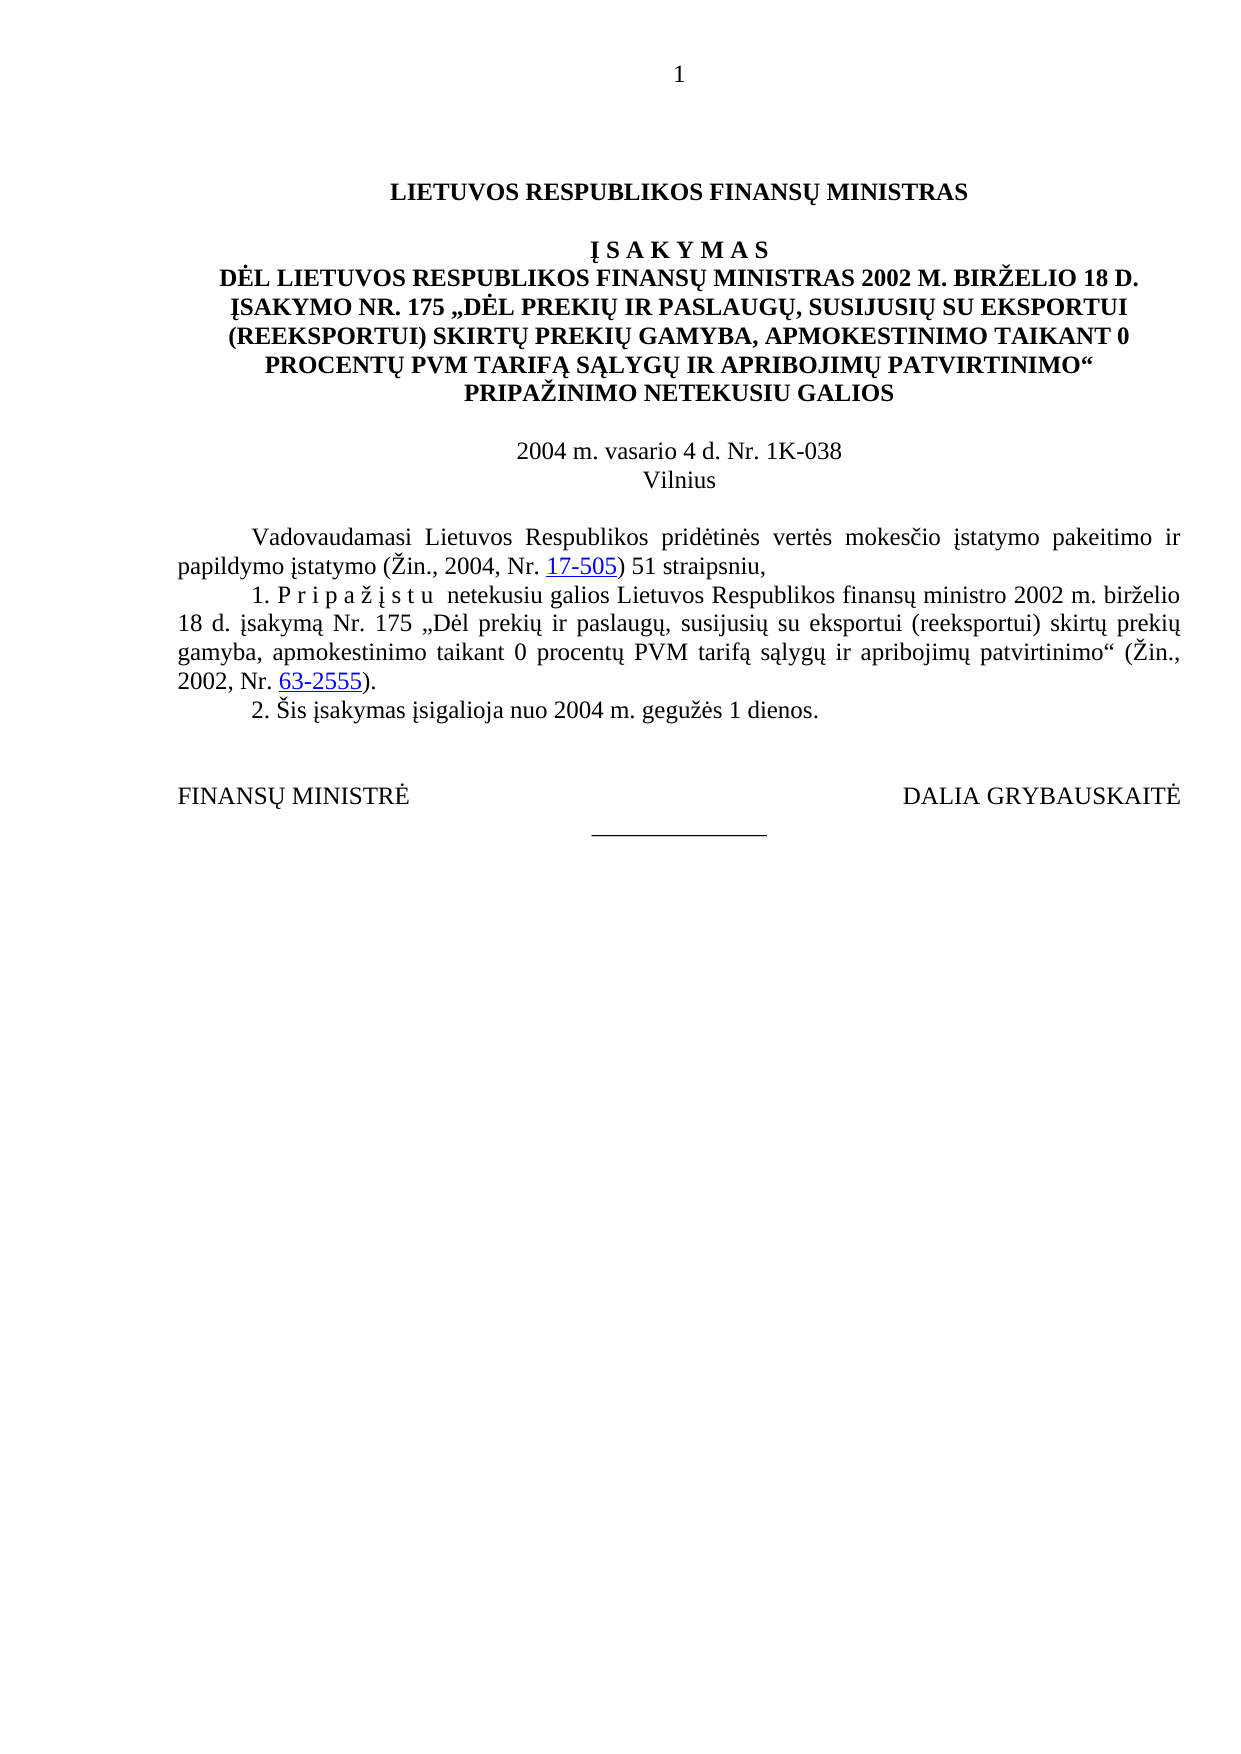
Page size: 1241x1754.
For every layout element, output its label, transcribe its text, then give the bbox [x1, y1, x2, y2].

text Vilnius [177, 465, 1181, 493]
text FINANSŲ MINISTRĖ DALIA GRYBAUSKAITĖ [177, 781, 1181, 810]
text LIETUVOS RESPUBLIKOS FINANSŲ MINISTRAS [177, 177, 1181, 206]
text Vadovaudamasi Lietuvos Respublikos pridėtinės vertės mokesčio įstatymo pakeitimo ir papildymo įstatymo (Žin., 2004, Nr. 17-505) 51 straipsniu, [177, 522, 1181, 580]
text 2. Šis įsakymas įsigalioja nuo 2004 m. gegužės 1 dienos. [177, 695, 1181, 723]
text Į S A K Y M A S [177, 235, 1181, 263]
text DĖL LIETUVOS RESPUBLIKOS FINANSŲ MINISTRAS 2002 M. BIRŽELIO 18 D. ĮSAKYMO NR. 175 „DĖL PREKIŲ IR PASLAUGŲ, SUSIJUSIŲ SU EKSPORTUI (REEKSPORTUI) SKIRTŲ PREKIŲ GAMYBA, APMOKESTINIMO TAIKANT 0 PROCENTŲ PVM TARIFĄ SĄLYGŲ IR APRIBOJIMŲ PATVIRTINIMO“ PRIPAŽINIMO NETEKUSIU GALIOS [177, 263, 1181, 407]
text ______________ [177, 810, 1181, 838]
text 1. Pripažįstu netekusiu galios Lietuvos Respublikos finansų ministro 2002 m. birželio 18 d. įsakymą Nr. 175 „Dėl prekių ir paslaugų, susijusių su eksportui (reeksportui) skirtų prekių gamyba, apmokestinimo taikant 0 procentų PVM tarifą sąlygų ir apribojimų patvirtinimo“ (Žin., 2002, Nr. 63-2555). [177, 580, 1181, 695]
text 2004 m. vasario 4 d. Nr. 1K-038 [177, 436, 1181, 465]
